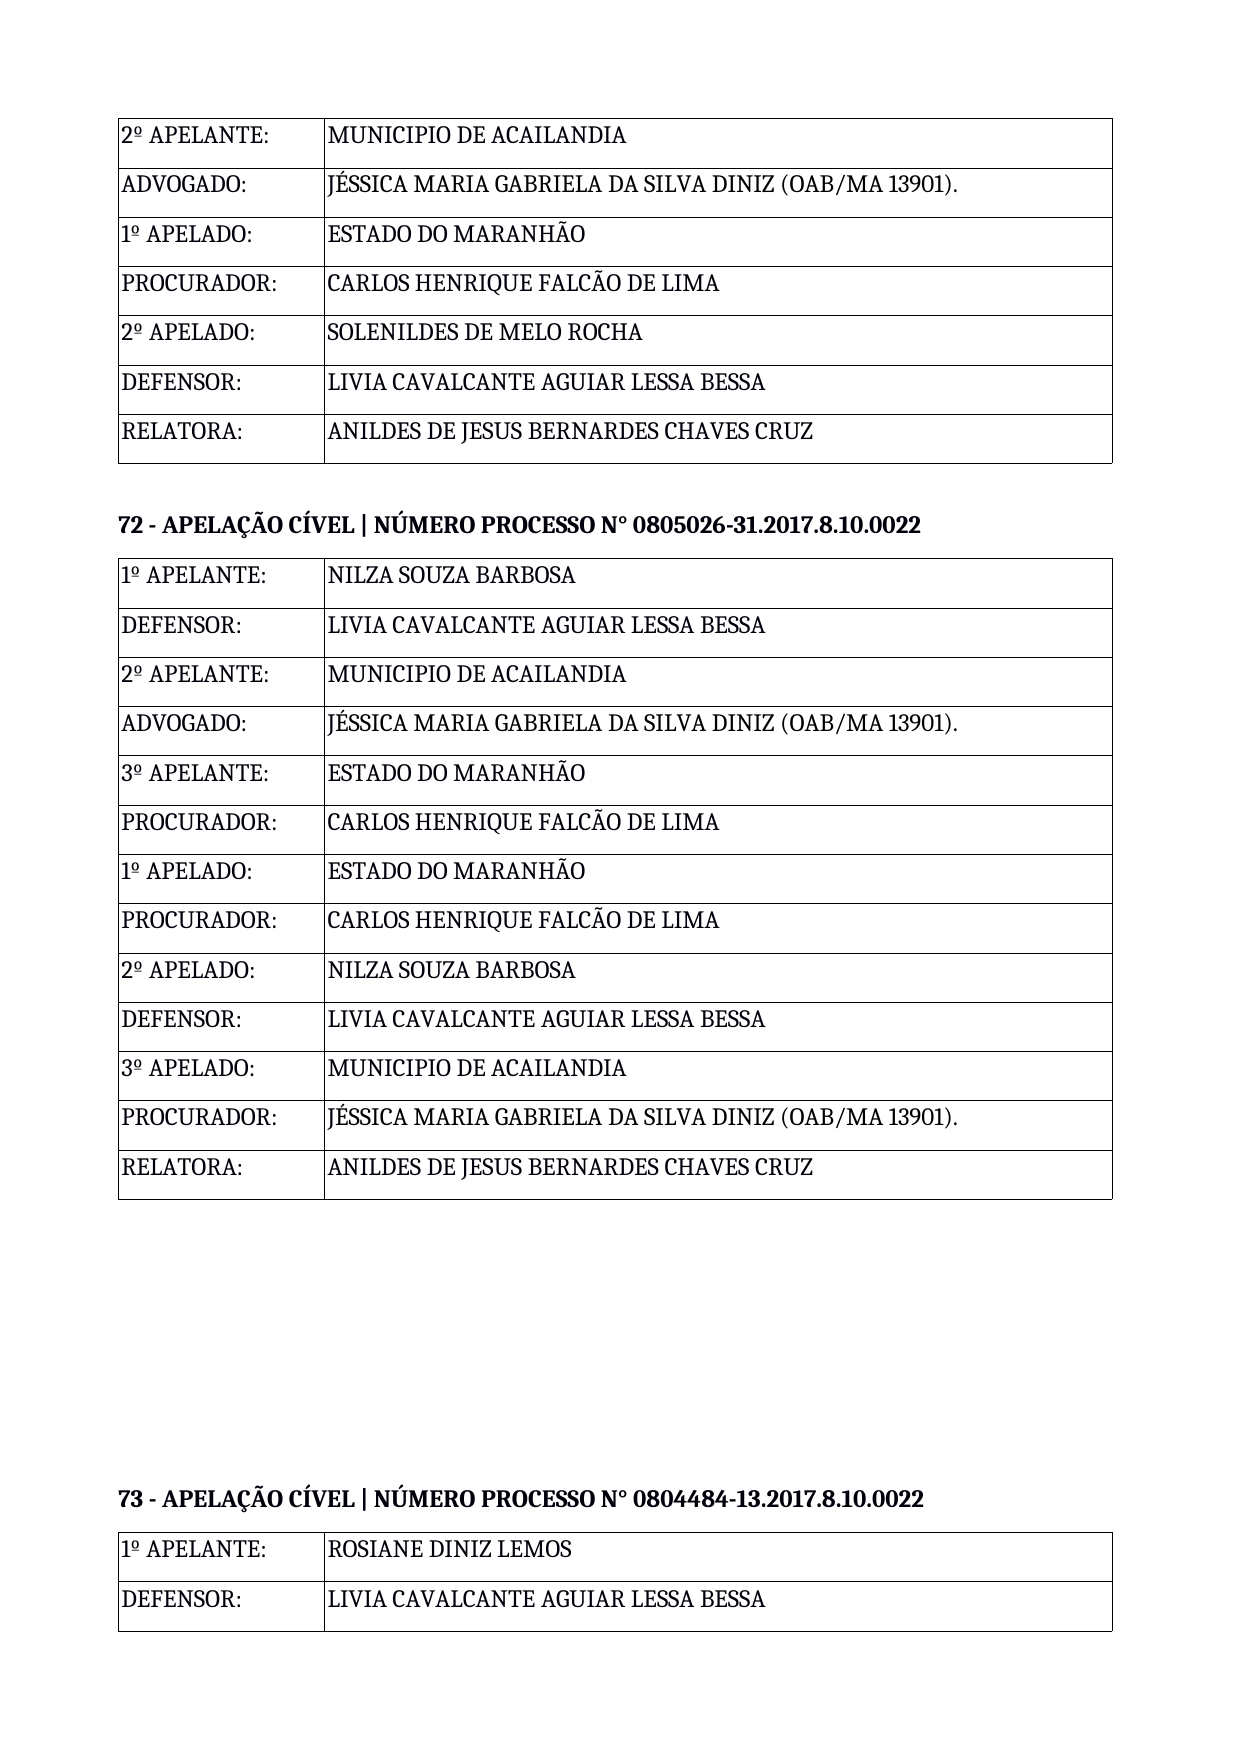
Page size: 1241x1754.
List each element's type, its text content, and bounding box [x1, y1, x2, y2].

table_cell SOLENILDES DE MELO ROCHA [325, 316, 1112, 364]
table_cell DEFENSOR: [119, 1582, 324, 1631]
table_cell 2º APELADO: [119, 316, 324, 364]
table_cell MUNICIPIO DE ACAILANDIA [325, 658, 1112, 706]
table_cell ADVOGADO: [119, 707, 324, 755]
table_cell LIVIA CAVALCANTE AGUIAR LESSA BESSA [325, 366, 1112, 414]
table_header ROSIANE DINIZ LEMOS [325, 1533, 1112, 1581]
table_cell RELATORA: [119, 415, 324, 463]
table_cell LIVIA CAVALCANTE AGUIAR LESSA BESSA [325, 1003, 1112, 1051]
table_cell JÉSSICA MARIA GABRIELA DA SILVA DINIZ (OAB/MA 13901). [325, 707, 1112, 755]
text 72 - APELAÇÃO CÍVEL | NÚMERO PROCESSO N° 0805026-31.2017.8.10.0022 [118, 511, 1122, 539]
table_cell JÉSSICA MARIA GABRIELA DA SILVA DINIZ (OAB/MA 13901). [325, 1101, 1112, 1149]
table_cell CARLOS HENRIQUE FALCÃO DE LIMA [325, 267, 1112, 315]
table_cell PROCURADOR: [119, 267, 324, 315]
table_cell LIVIA CAVALCANTE AGUIAR LESSA BESSA [325, 1582, 1112, 1631]
table_cell CARLOS HENRIQUE FALCÃO DE LIMA [325, 904, 1112, 952]
table_cell LIVIA CAVALCANTE AGUIAR LESSA BESSA [325, 609, 1112, 657]
table_cell ANILDES DE JESUS BERNARDES CHAVES CRUZ [325, 415, 1112, 463]
table_cell 2º APELADO: [119, 954, 324, 1002]
table_cell 2º APELANTE: [119, 658, 324, 706]
table_cell 1º APELADO: [119, 855, 324, 903]
table_header NILZA SOUZA BARBOSA [325, 559, 1112, 608]
table_cell ESTADO DO MARANHÃO [325, 855, 1112, 903]
table_cell 3º APELADO: [119, 1052, 324, 1100]
text 73 - APELAÇÃO CÍVEL | NÚMERO PROCESSO N° 0804484-13.2017.8.10.0022 [118, 1484, 1122, 1513]
table_cell ANILDES DE JESUS BERNARDES CHAVES CRUZ [325, 1151, 1112, 1199]
table_cell RELATORA: [119, 1151, 324, 1199]
table_header 1º APELANTE: [119, 559, 324, 608]
table_cell MUNICIPIO DE ACAILANDIA [325, 119, 1112, 167]
table_cell 3º APELANTE: [119, 756, 324, 805]
table_cell ESTADO DO MARANHÃO [325, 218, 1112, 266]
table_header 1º APELANTE: [119, 1533, 324, 1581]
table_cell NILZA SOUZA BARBOSA [325, 954, 1112, 1002]
table_cell CARLOS HENRIQUE FALCÃO DE LIMA [325, 806, 1112, 854]
table_cell JÉSSICA MARIA GABRIELA DA SILVA DINIZ (OAB/MA 13901). [325, 169, 1112, 217]
table_cell ADVOGADO: [119, 169, 324, 217]
table_cell DEFENSOR: [119, 1003, 324, 1051]
table_cell DEFENSOR: [119, 609, 324, 657]
table_cell ESTADO DO MARANHÃO [325, 756, 1112, 805]
table_cell DEFENSOR: [119, 366, 324, 414]
table_cell PROCURADOR: [119, 806, 324, 854]
table_cell 1º APELADO: [119, 218, 324, 266]
table_cell 2º APELANTE: [119, 119, 324, 167]
table_cell PROCURADOR: [119, 904, 324, 952]
table_cell MUNICIPIO DE ACAILANDIA [325, 1052, 1112, 1100]
table_cell PROCURADOR: [119, 1101, 324, 1149]
